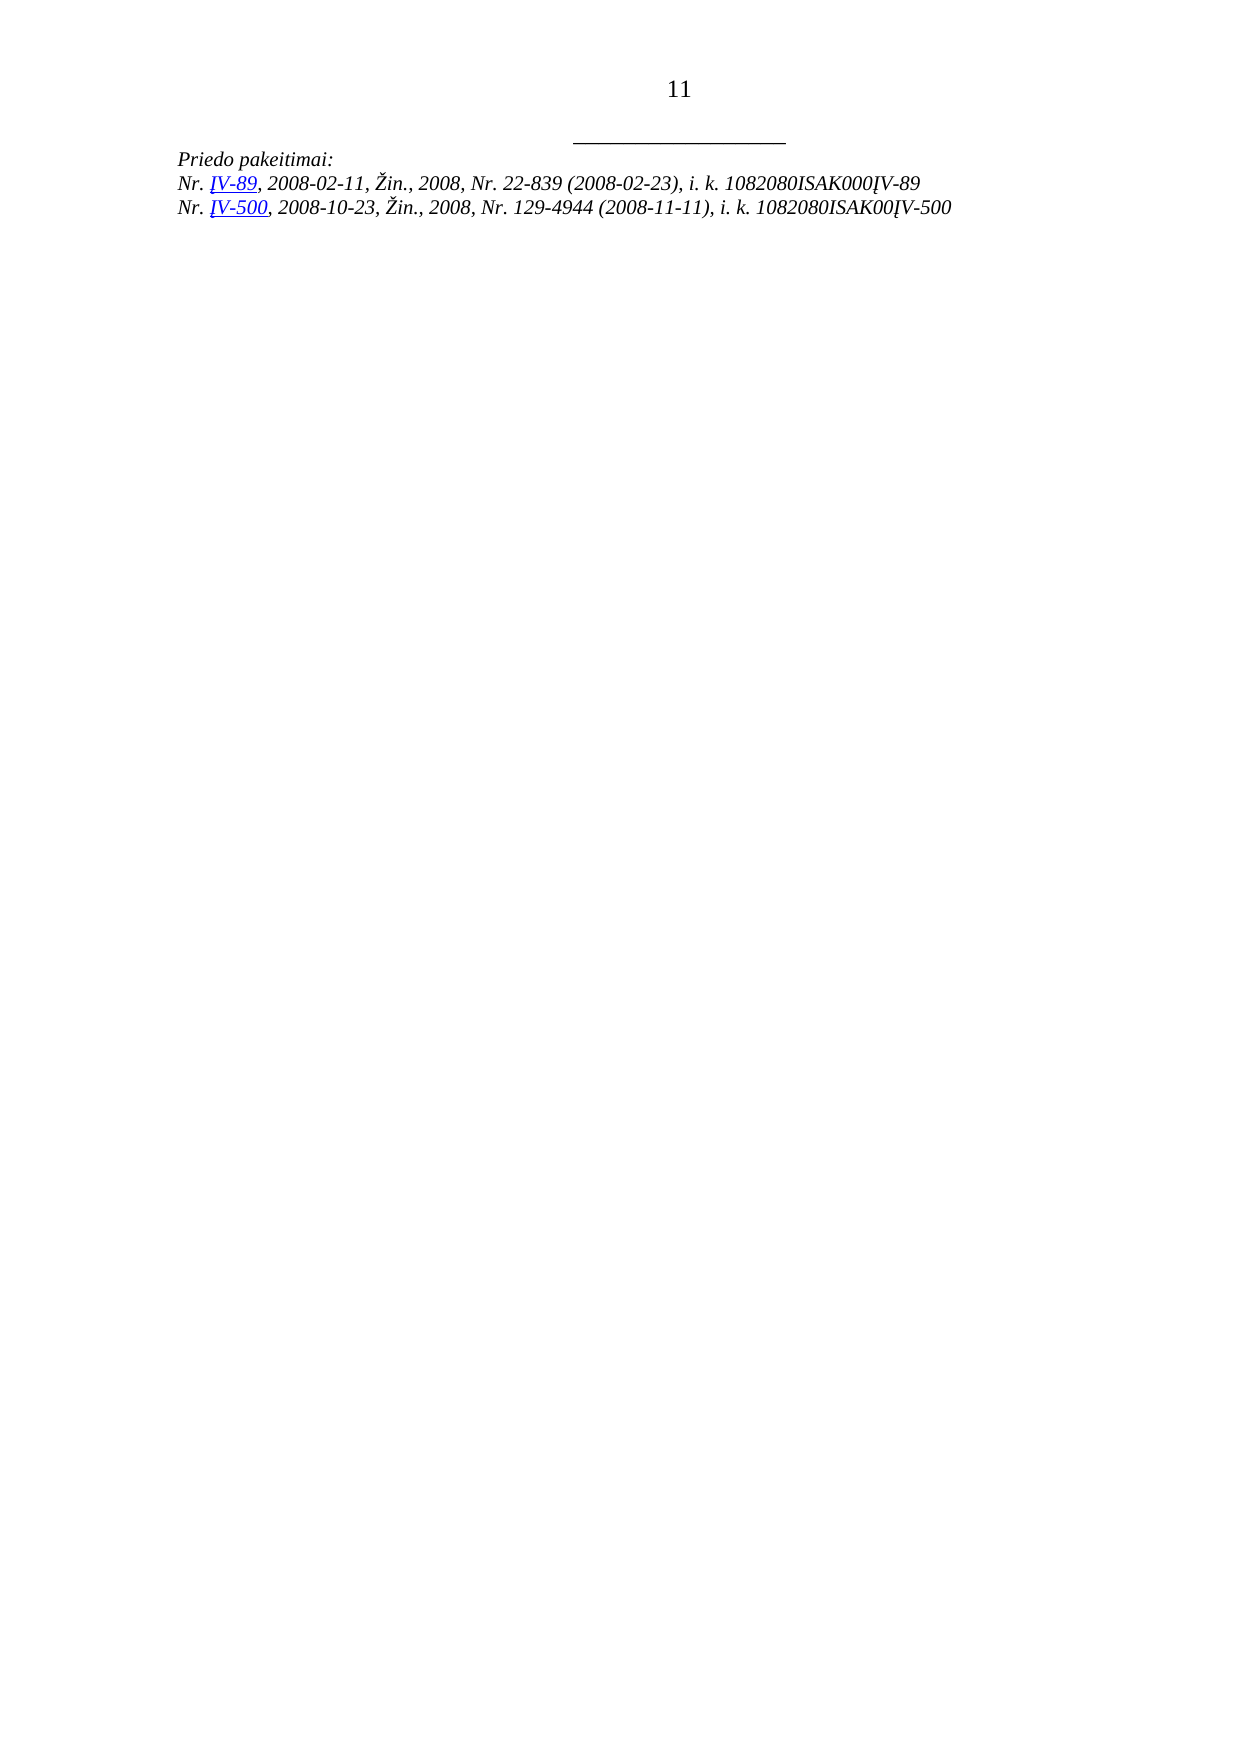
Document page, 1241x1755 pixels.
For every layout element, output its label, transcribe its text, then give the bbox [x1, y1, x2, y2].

text Priedo pakeitimai: [177, 147, 1181, 171]
text Nr. ĮV-89, 2008-02-11, Žin., 2008, Nr. 22-839 (2008-02-23), i. k. 1082080ISAK000ĮV-89 [177, 171, 1181, 195]
text Nr. ĮV-500, 2008-10-23, Žin., 2008, Nr. 129-4944 (2008-11-11), i. k. 1082080ISAK00ĮV-500 [177, 195, 1181, 219]
text _________________ [177, 118, 1181, 147]
